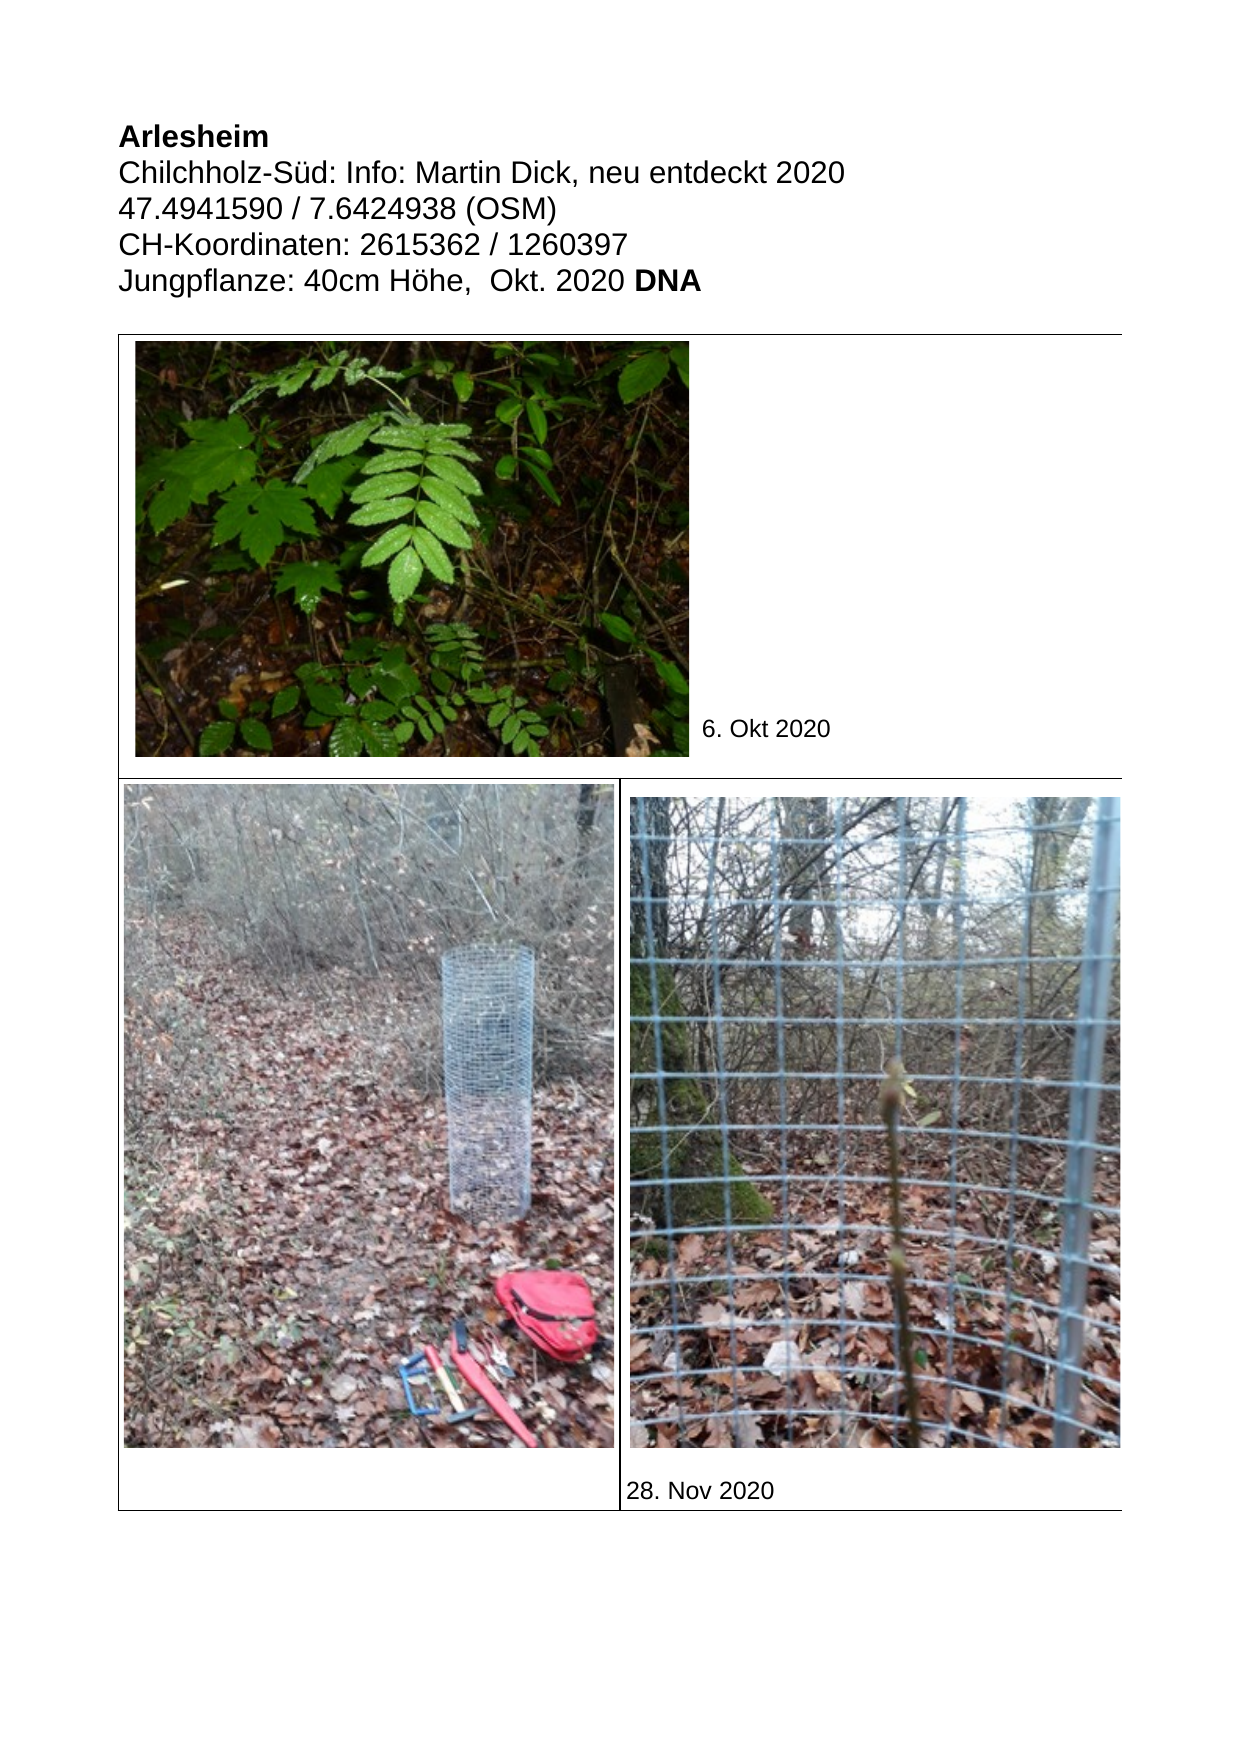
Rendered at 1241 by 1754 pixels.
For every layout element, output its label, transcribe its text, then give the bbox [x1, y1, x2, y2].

text 47.4941590 / 7.6424938 (OSM) [118, 190, 1122, 226]
table_cell 28. Nov 2020 [621, 779, 1122, 1510]
picture [135, 341, 690, 757]
picture [630, 797, 1121, 1448]
text Chilchholz-Süd: Info: Martin Dick, neu entdeckt 2020 [118, 154, 1122, 190]
text Arlesheim [118, 118, 1122, 154]
text CH-Koordinaten: 2615362 / 1260397 [118, 226, 1122, 262]
text Jungpflanze: 40cm Höhe, Okt. 2020 DNA [118, 262, 1122, 298]
table_header 6. Okt 2020 [119, 335, 1122, 778]
table_cell [119, 779, 619, 1510]
picture [123, 784, 615, 1448]
